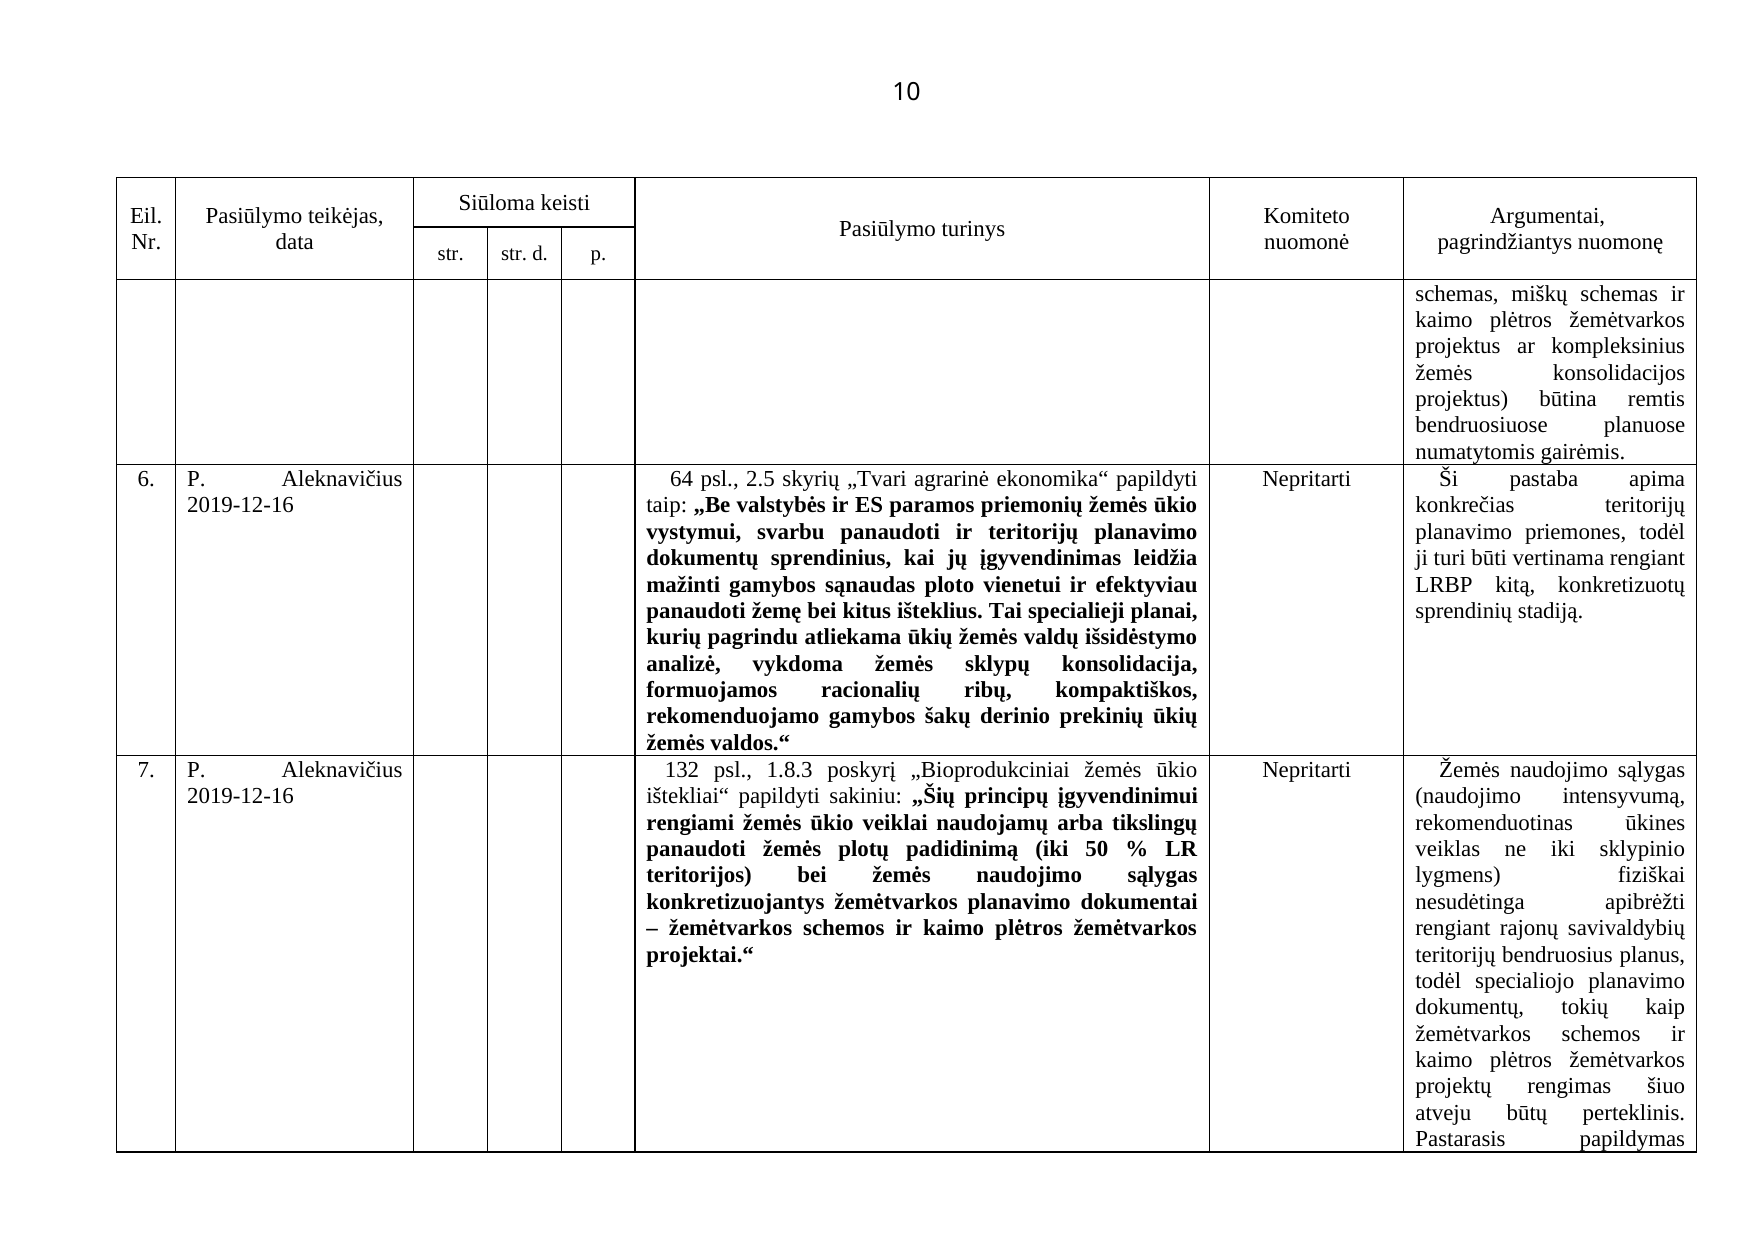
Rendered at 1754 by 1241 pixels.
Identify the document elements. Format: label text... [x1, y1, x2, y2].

table_cell P. Aleknavičius 2019-12-16 [176, 756, 413, 1151]
table_header Pasiūlymo teikėjas, data [176, 178, 413, 279]
table_cell [562, 756, 634, 1151]
table_cell [1210, 280, 1403, 464]
table_cell [414, 465, 487, 755]
table_cell [636, 280, 1209, 464]
table_cell str. [414, 228, 487, 279]
table_cell 6. [117, 465, 175, 755]
table_cell [414, 280, 487, 464]
table_header Komiteto nuomonė [1210, 178, 1403, 279]
table_cell Nepritarti [1210, 756, 1403, 1151]
table_cell [562, 465, 634, 755]
table_cell Ši pastaba apima konkrečias teritorijų planavimo priemones, todėl ji turi būti vertinama rengiant LRBP kitą, konkretizuotų sprendinių stadiją. [1404, 465, 1696, 755]
table_cell [117, 280, 175, 464]
table_header Argumentai, pagrindžiantys nuomonę [1404, 178, 1696, 279]
table_cell [414, 756, 487, 1151]
table_cell 132 psl., 1.8.3 poskyrį „Bioprodukciniai žemės ūkio ištekliai“ papildyti sakiniu: „Šių principų įgyvendinimui rengiami žemės ūkio veiklai naudojamų arba tikslingų panaudoti žemės plotų padidinimą (iki 50 % LR teritorijos) bei žemės naudojimo sąlygas konkretizuojantys žemėtvarkos planavimo dokumentai – žemėtvarkos schemos ir kaimo plėtros žemėtvarkos projektai.“ [636, 756, 1209, 1151]
table_cell P. Aleknavičius 2019-12-16 [176, 465, 413, 755]
table_cell [488, 756, 561, 1151]
table_cell [562, 280, 634, 464]
table_cell [488, 280, 561, 464]
table_cell p. [562, 228, 634, 279]
table_header Eil. Nr. [117, 178, 175, 279]
table_header Pasiūlymo turinys [636, 178, 1209, 279]
table_cell Nepritarti [1210, 465, 1403, 755]
table_cell schemas, miškų schemas ir kaimo plėtros žemėtvarkos projektus ar kompleksinius žemės konsolidacijos projektus) būtina remtis bendruosiuose planuose numatytomis gairėmis. [1404, 280, 1696, 464]
table_cell 64 psl., 2.5 skyrių „Tvari agrarinė ekonomika“ papildyti taip: „Be valstybės ir ES paramos priemonių žemės ūkio vystymui, svarbu panaudoti ir teritorijų planavimo dokumentų sprendinius, kai jų įgyvendinimas leidžia mažinti gamybos sąnaudas ploto vienetui ir efektyviau panaudoti žemę bei kitus išteklius. Tai specialieji planai, kurių pagrindu atliekama ūkių žemės valdų išsidėstymo analizė, vykdoma žemės sklypų konsolidacija, formuojamos racionalių ribų, kompaktiškos, rekomenduojamo gamybos šakų derinio prekinių ūkių žemės valdos.“ [636, 465, 1209, 755]
table_cell [488, 465, 561, 755]
table_cell 7. [117, 756, 175, 1151]
table_cell Žemės naudojimo sąlygas (naudojimo intensyvumą, rekomenduotinas ūkines veiklas ne iki sklypinio lygmens) fiziškai nesudėtinga apibrėžti rengiant rajonų savivaldybių teritorijų bendruosius planus, todėl specialiojo planavimo dokumentų, tokių kaip žemėtvarkos schemos ir kaimo plėtros žemėtvarkos projektų rengimas šiuo atveju būtų perteklinis. Pastarasis papildymas [1404, 756, 1696, 1151]
table_cell [176, 280, 413, 464]
table_cell str. d. [488, 228, 561, 279]
table_header Siūloma keisti [414, 178, 634, 226]
